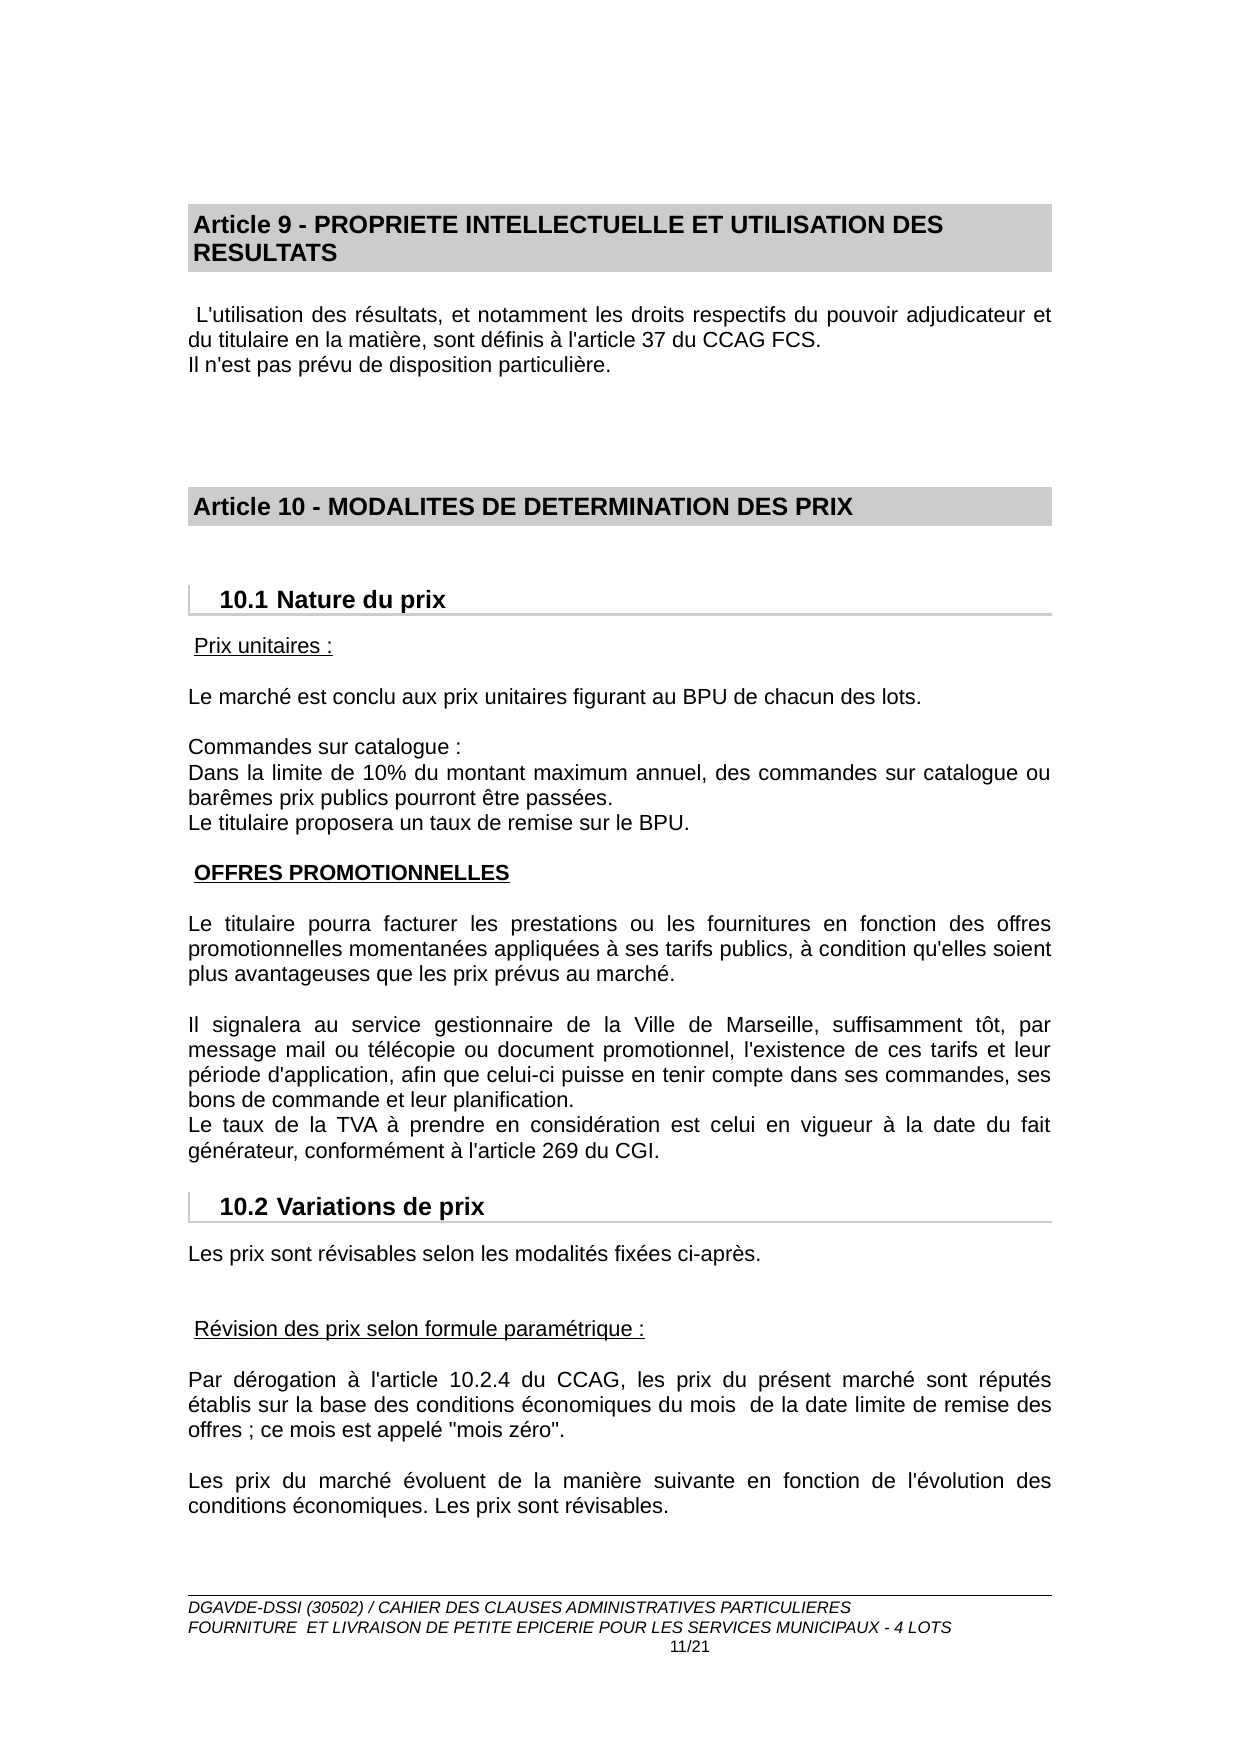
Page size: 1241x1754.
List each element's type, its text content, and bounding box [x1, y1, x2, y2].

text Il signalera au service gestionnaire de la Ville de Marseille, suffisamment tôt, par message mail ou télécopie ou document promotionnel, l'existence de ces tarifs et leur période d'application, afin que celui-ci puisse en tenir compte dans ses commandes, ses bons de commande et leur planification. [188, 1011, 1052, 1112]
subtitle Variations de prix [190, 1192, 1052, 1221]
text Prix unitaires : [188, 633, 1052, 658]
text Dans la limite de 10% du montant maximum annuel, des commandes sur catalogue ou barêmes prix publics pourront être passées. [188, 759, 1052, 810]
text Les prix sont révisables selon les modalités fixées ci-après. [188, 1241, 1052, 1266]
text OFFRES PROMOTIONNELLES [188, 860, 1052, 885]
text Le titulaire proposera un taux de remise sur le BPU. [188, 810, 1052, 835]
text Révision des prix selon formule paramétrique : [188, 1316, 1052, 1342]
text Le titulaire pourra facturer les prestations ou les fournitures en fonction des offres promotionnelles momentanées appliquées à ses tarifs publics, à condition qu'elles soient plus avantageuses que les prix prévus au marché. [188, 911, 1052, 986]
subtitle MODALITES DE DETERMINATION DES PRIX [190, 489, 1050, 524]
text L'utilisation des résultats, et notamment les droits respectifs du pouvoir adjudicateur et du titulaire en la matière, sont définis à l'article 37 du CCAG FCS. [188, 302, 1052, 352]
text Il n'est pas prévu de disposition particulière. [188, 352, 1052, 377]
text Par dérogation à l'article 10.2.4 du CCAG, les prix du présent marché sont réputés établis sur la base des conditions économiques du mois de la date limite de remise des offres ; ce mois est appelé "mois zéro". [188, 1367, 1052, 1442]
text Les prix du marché évoluent de la manière suivante en fonction de l'évolution des conditions économiques. Les prix sont révisables. [188, 1468, 1052, 1518]
text Le marché est conclu aux prix unitaires figurant au BPU de chacun des lots. [188, 684, 1052, 709]
subtitle PROPRIETE INTELLECTUELLE ET UTILISATION DES RESULTATS [190, 207, 1050, 270]
text Le taux de la TVA à prendre en considération est celui en vigueur à la date du fait générateur, conformément à l'article 269 du CGI. [188, 1112, 1052, 1163]
text Commandes sur catalogue : [188, 734, 1052, 759]
subtitle Nature du prix [190, 585, 1052, 613]
